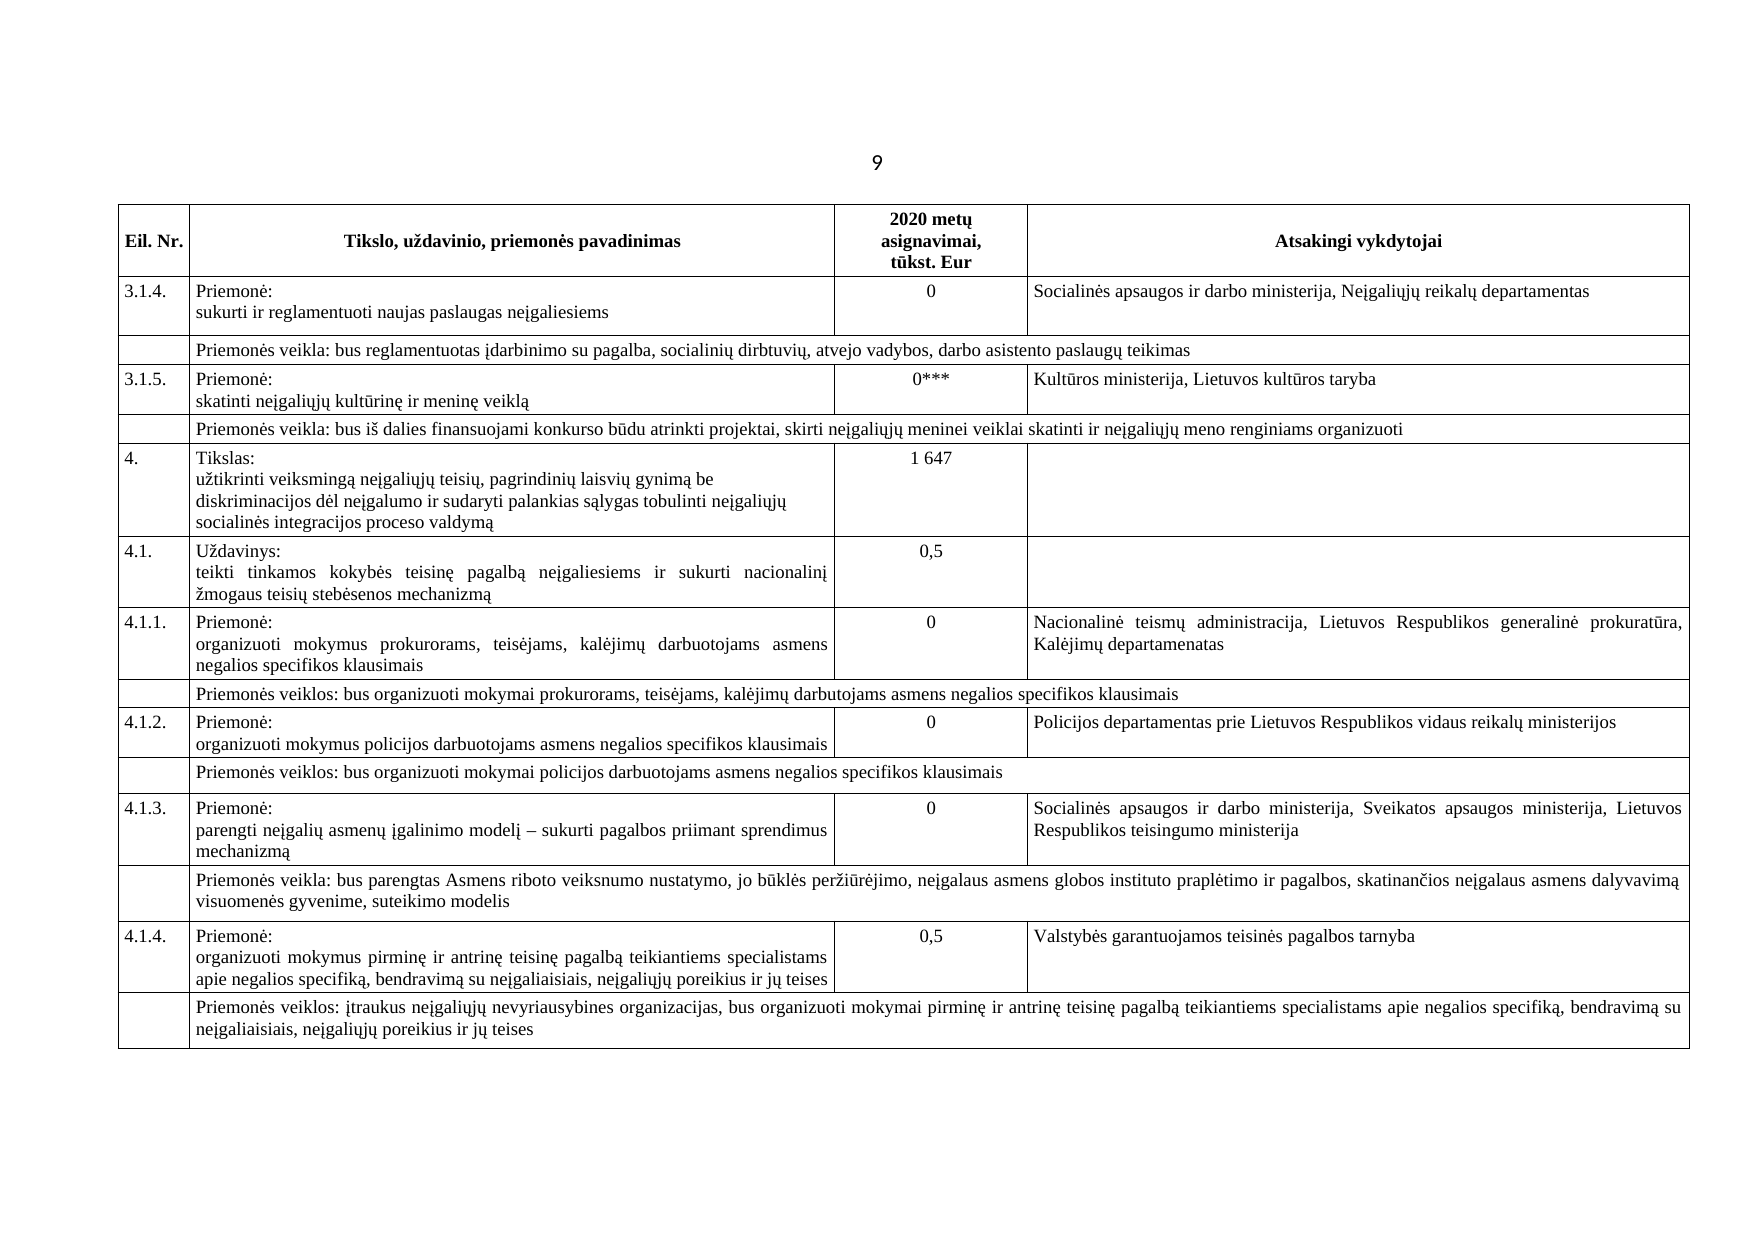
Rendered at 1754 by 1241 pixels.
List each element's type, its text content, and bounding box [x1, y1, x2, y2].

table_cell 4.1.4. [119, 922, 189, 992]
table_cell Priemonės veiklos: bus organizuoti mokymai prokurorams, teisėjams, kalėjimų darbutojams asmens negalios specifikos klausimais [190, 680, 1689, 707]
table_header Eil. Nr. [119, 205, 189, 276]
table_cell 0,5 [835, 537, 1027, 607]
table_cell [1028, 537, 1689, 607]
table_cell [1028, 444, 1689, 536]
table_cell Socialinės apsaugos ir darbo ministerija, Neįgaliųjų reikalų departamentas [1028, 277, 1689, 334]
table_cell Uždavinys: teikti tinkamos kokybės teisinę pagalbą neįgaliesiems ir sukurti nacionalinį žmogaus teisių stebėsenos mechanizmą [190, 537, 834, 607]
table_cell [119, 336, 189, 364]
table_cell Valstybės garantuojamos teisinės pagalbos tarnyba [1028, 922, 1689, 992]
table_cell 3.1.4. [119, 277, 189, 334]
table_cell 4. [119, 444, 189, 536]
table_cell Priemonės veiklos: bus organizuoti mokymai policijos darbuotojams asmens negalios specifikos klausimais [190, 758, 1689, 793]
table_cell [119, 993, 189, 1048]
table_cell 0 [835, 708, 1027, 757]
table_cell [119, 758, 189, 793]
table_cell Priemonė: sukurti ir reglamentuoti naujas paslaugas neįgaliesiems [190, 277, 834, 334]
table_cell 4.1. [119, 537, 189, 607]
table_cell Socialinės apsaugos ir darbo ministerija, Sveikatos apsaugos ministerija, Lietuvos Respublikos teisingumo ministerija [1028, 794, 1689, 864]
table_cell Kultūros ministerija, Lietuvos kultūros taryba [1028, 365, 1689, 414]
table_cell 1 647 [835, 444, 1027, 536]
table_cell 0 [835, 277, 1027, 334]
table_cell 0,5 [835, 922, 1027, 992]
table_cell 3.1.5. [119, 365, 189, 414]
table_cell Priemonė: organizuoti mokymus policijos darbuotojams asmens negalios specifikos klausimais [190, 708, 834, 757]
table_cell 0*** [835, 365, 1027, 414]
table_cell Tikslas: užtikrinti veiksmingą neįgaliųjų teisių, pagrindinių laisvių gynimą be diskriminacijos dėl neįgalumo ir sudaryti palankias sąlygas tobulinti neįgaliųjų socialinės integracijos proceso valdymą [190, 444, 834, 536]
table_cell 0 [835, 608, 1027, 679]
table_cell Priemonė: skatinti neįgaliųjų kultūrinę ir meninę veiklą [190, 365, 834, 414]
table_header 2020 metų asignavimai, tūkst. Eur [835, 205, 1027, 276]
table_cell Priemonės veikla: bus parengtas Asmens riboto veiksnumo nustatymo, jo būklės peržiūrėjimo, neįgalaus asmens globos instituto praplėtimo ir pagalbos, skatinančios neįgalaus asmens dalyvavimą visuomenės gyvenime, suteikimo modelis [190, 866, 1689, 921]
table_cell Nacionalinė teismų administracija, Lietuvos Respublikos generalinė prokuratūra, Kalėjimų departamenatas [1028, 608, 1689, 679]
table_cell 4.1.2. [119, 708, 189, 757]
table_cell [119, 415, 189, 443]
table_cell Priemonė: organizuoti mokymus prokurorams, teisėjams, kalėjimų darbuotojams asmens negalios specifikos klausimais [190, 608, 834, 679]
table_cell Priemonė: parengti neįgalių asmenų įgalinimo modelį – sukurti pagalbos priimant sprendimus mechanizmą [190, 794, 834, 864]
table_cell Priemonė: organizuoti mokymus pirminę ir antrinę teisinę pagalbą teikiantiems specialistams apie negalios specifiką, bendravimą su neįgaliaisiais, neįgaliųjų poreikius ir jų teises [190, 922, 834, 992]
table_cell Priemonės veikla: bus reglamentuotas įdarbinimo su pagalba, socialinių dirbtuvių, atvejo vadybos, darbo asistento paslaugų teikimas [190, 336, 1689, 364]
table_header Atsakingi vykdytojai [1028, 205, 1689, 276]
table_header Tikslo, uždavinio, priemonės pavadinimas [190, 205, 834, 276]
table_cell Priemonės veikla: bus iš dalies finansuojami konkurso būdu atrinkti projektai, skirti neįgaliųjų meninei veiklai skatinti ir neįgaliųjų meno renginiams organizuoti [190, 415, 1689, 443]
table_cell 0 [835, 794, 1027, 864]
table_cell [119, 680, 189, 707]
table_cell 4.1.3. [119, 794, 189, 864]
table_cell Policijos departamentas prie Lietuvos Respublikos vidaus reikalų ministerijos [1028, 708, 1689, 757]
table_cell Priemonės veiklos: įtraukus neįgaliųjų nevyriausybines organizacijas, bus organizuoti mokymai pirminę ir antrinę teisinę pagalbą teikiantiems specialistams apie negalios specifiką, bendravimą su neįgaliaisiais, neįgaliųjų poreikius ir jų teises [190, 993, 1689, 1048]
table_cell 4.1.1. [119, 608, 189, 679]
table_cell [119, 866, 189, 921]
